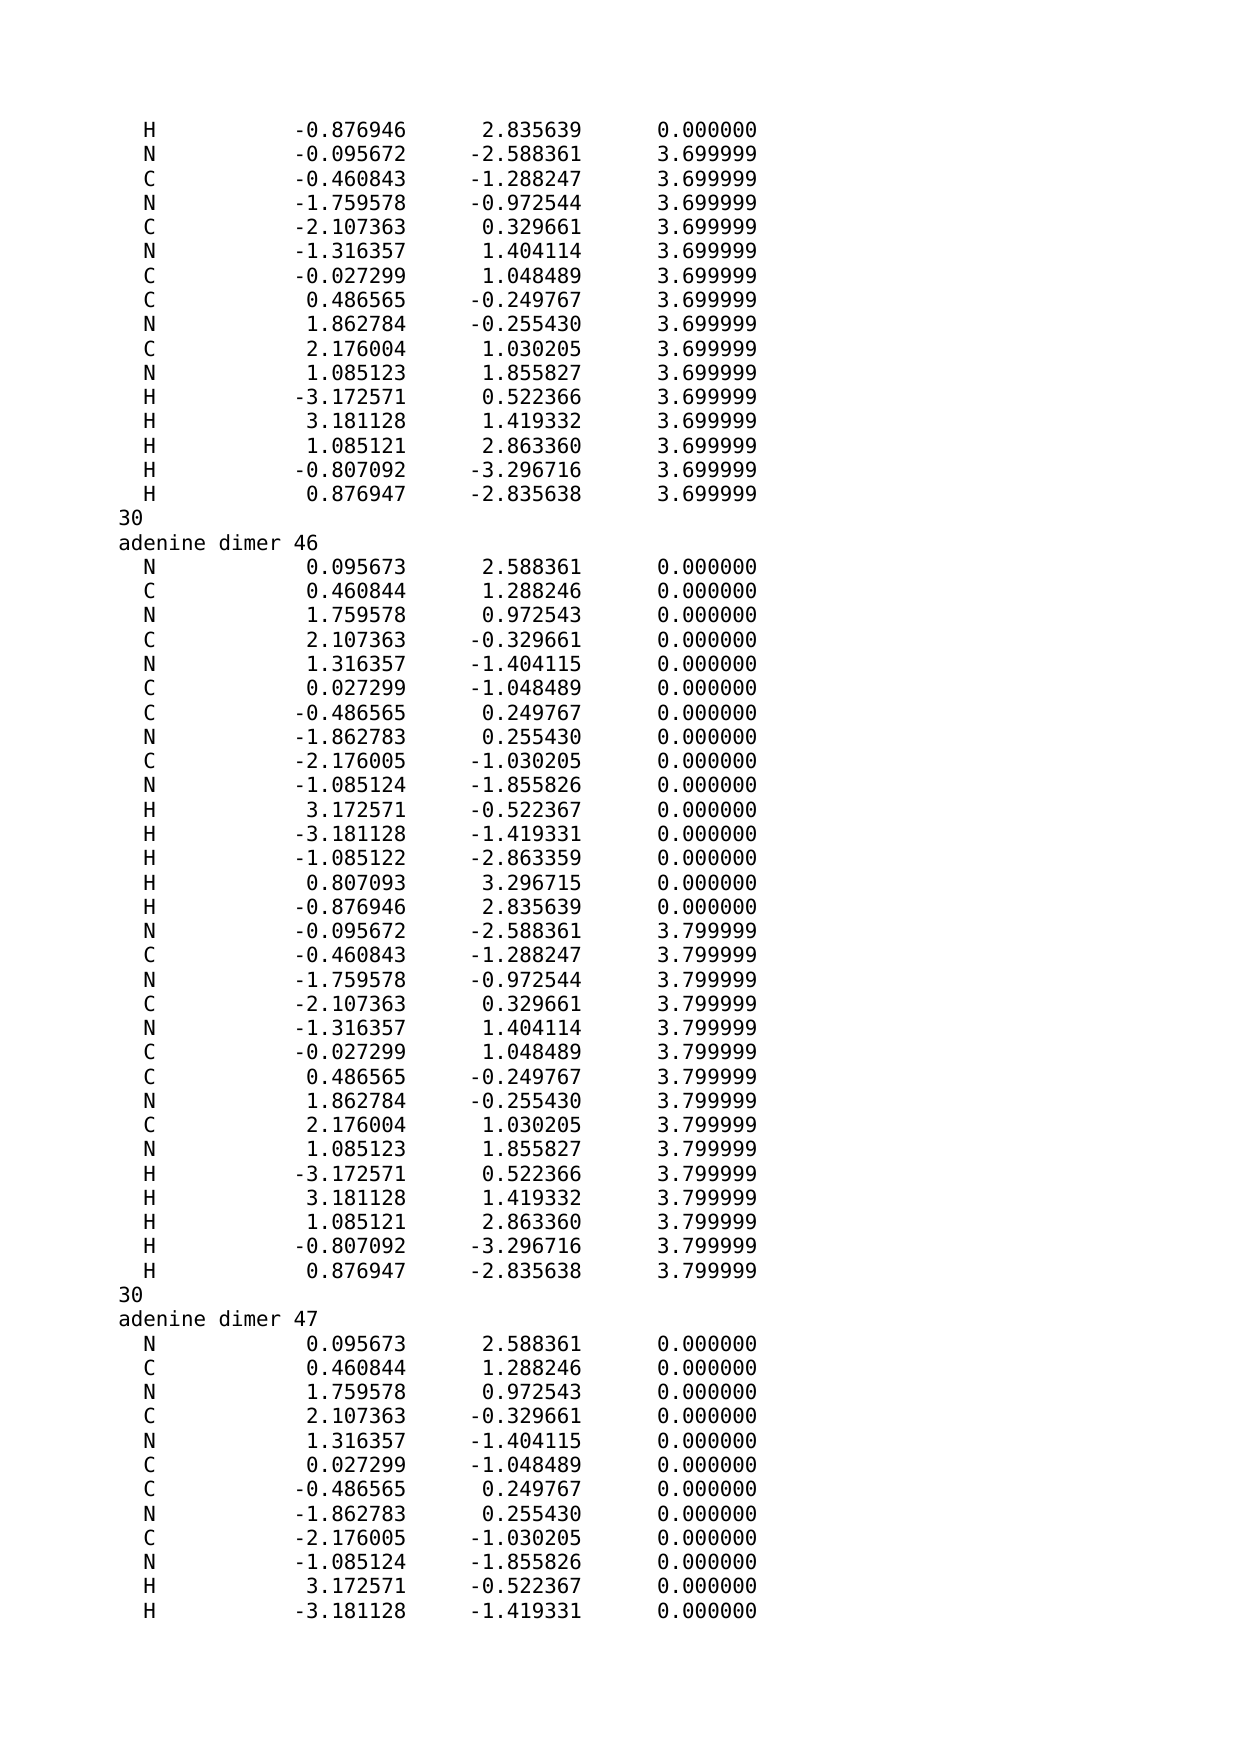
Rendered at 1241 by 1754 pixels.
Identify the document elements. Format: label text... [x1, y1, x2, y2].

text C -0.486565 0.249767 0.000000 [118, 1477, 1122, 1502]
text C -0.460843 -1.288247 3.699999 [118, 167, 1122, 191]
text H -3.181128 -1.419331 0.000000 [118, 822, 1122, 846]
text N 1.085123 1.855827 3.799999 [118, 1137, 1122, 1162]
text H 0.876947 -2.835638 3.799999 [118, 1259, 1122, 1283]
text N -1.085124 -1.855826 0.000000 [118, 773, 1122, 798]
text H 3.181128 1.419332 3.799999 [118, 1186, 1122, 1210]
text C 0.027299 -1.048489 0.000000 [118, 1453, 1122, 1477]
text 30 [118, 1283, 1122, 1307]
text H -0.876946 2.835639 0.000000 [118, 118, 1122, 142]
text C -2.176005 -1.030205 0.000000 [118, 1526, 1122, 1550]
text H 3.172571 -0.522367 0.000000 [118, 798, 1122, 822]
text C -2.176005 -1.030205 0.000000 [118, 749, 1122, 773]
text H -0.807092 -3.296716 3.799999 [118, 1234, 1122, 1259]
text N -1.862783 0.255430 0.000000 [118, 725, 1122, 749]
text N -1.862783 0.255430 0.000000 [118, 1502, 1122, 1526]
text adenine dimer 47 [118, 1307, 1122, 1332]
text N 1.085123 1.855827 3.699999 [118, 361, 1122, 385]
text N -1.316357 1.404114 3.699999 [118, 239, 1122, 264]
text H -0.807092 -3.296716 3.699999 [118, 458, 1122, 482]
text H 3.172571 -0.522367 0.000000 [118, 1574, 1122, 1599]
text C 2.176004 1.030205 3.699999 [118, 337, 1122, 361]
text H 0.807093 3.296715 0.000000 [118, 871, 1122, 895]
text N 0.095673 2.588361 0.000000 [118, 1332, 1122, 1356]
text H 1.085121 2.863360 3.799999 [118, 1210, 1122, 1234]
text H -0.876946 2.835639 0.000000 [118, 895, 1122, 919]
text H 1.085121 2.863360 3.699999 [118, 434, 1122, 458]
text N -0.095672 -2.588361 3.799999 [118, 919, 1122, 943]
text N 1.862784 -0.255430 3.799999 [118, 1089, 1122, 1113]
text N -0.095672 -2.588361 3.699999 [118, 142, 1122, 167]
text C 0.027299 -1.048489 0.000000 [118, 676, 1122, 701]
text H 3.181128 1.419332 3.699999 [118, 409, 1122, 434]
text N 0.095673 2.588361 0.000000 [118, 555, 1122, 579]
text C -0.027299 1.048489 3.799999 [118, 1040, 1122, 1065]
text H 0.876947 -2.835638 3.699999 [118, 482, 1122, 506]
text C 0.460844 1.288246 0.000000 [118, 579, 1122, 603]
text C -2.107363 0.329661 3.799999 [118, 992, 1122, 1016]
text H -3.172571 0.522366 3.799999 [118, 1162, 1122, 1186]
text N -1.085124 -1.855826 0.000000 [118, 1550, 1122, 1574]
text C 2.107363 -0.329661 0.000000 [118, 628, 1122, 652]
text N 1.759578 0.972543 0.000000 [118, 1380, 1122, 1404]
text C 0.486565 -0.249767 3.699999 [118, 288, 1122, 312]
text N 1.316357 -1.404115 0.000000 [118, 1429, 1122, 1453]
text C 2.176004 1.030205 3.799999 [118, 1113, 1122, 1137]
text H -3.172571 0.522366 3.699999 [118, 385, 1122, 409]
text N 1.862784 -0.255430 3.699999 [118, 312, 1122, 337]
text C -0.460843 -1.288247 3.799999 [118, 943, 1122, 968]
text N -1.759578 -0.972544 3.799999 [118, 968, 1122, 992]
text C -0.486565 0.249767 0.000000 [118, 701, 1122, 725]
text adenine dimer 46 [118, 531, 1122, 555]
text C 2.107363 -0.329661 0.000000 [118, 1404, 1122, 1429]
text H -1.085122 -2.863359 0.000000 [118, 846, 1122, 871]
text 30 [118, 506, 1122, 531]
text H -3.181128 -1.419331 0.000000 [118, 1599, 1122, 1623]
text N 1.316357 -1.404115 0.000000 [118, 652, 1122, 676]
text N -1.759578 -0.972544 3.699999 [118, 191, 1122, 215]
text C -2.107363 0.329661 3.699999 [118, 215, 1122, 239]
text N -1.316357 1.404114 3.799999 [118, 1016, 1122, 1040]
text N 1.759578 0.972543 0.000000 [118, 603, 1122, 628]
text C 0.460844 1.288246 0.000000 [118, 1356, 1122, 1380]
text C -0.027299 1.048489 3.699999 [118, 264, 1122, 288]
text C 0.486565 -0.249767 3.799999 [118, 1065, 1122, 1089]
